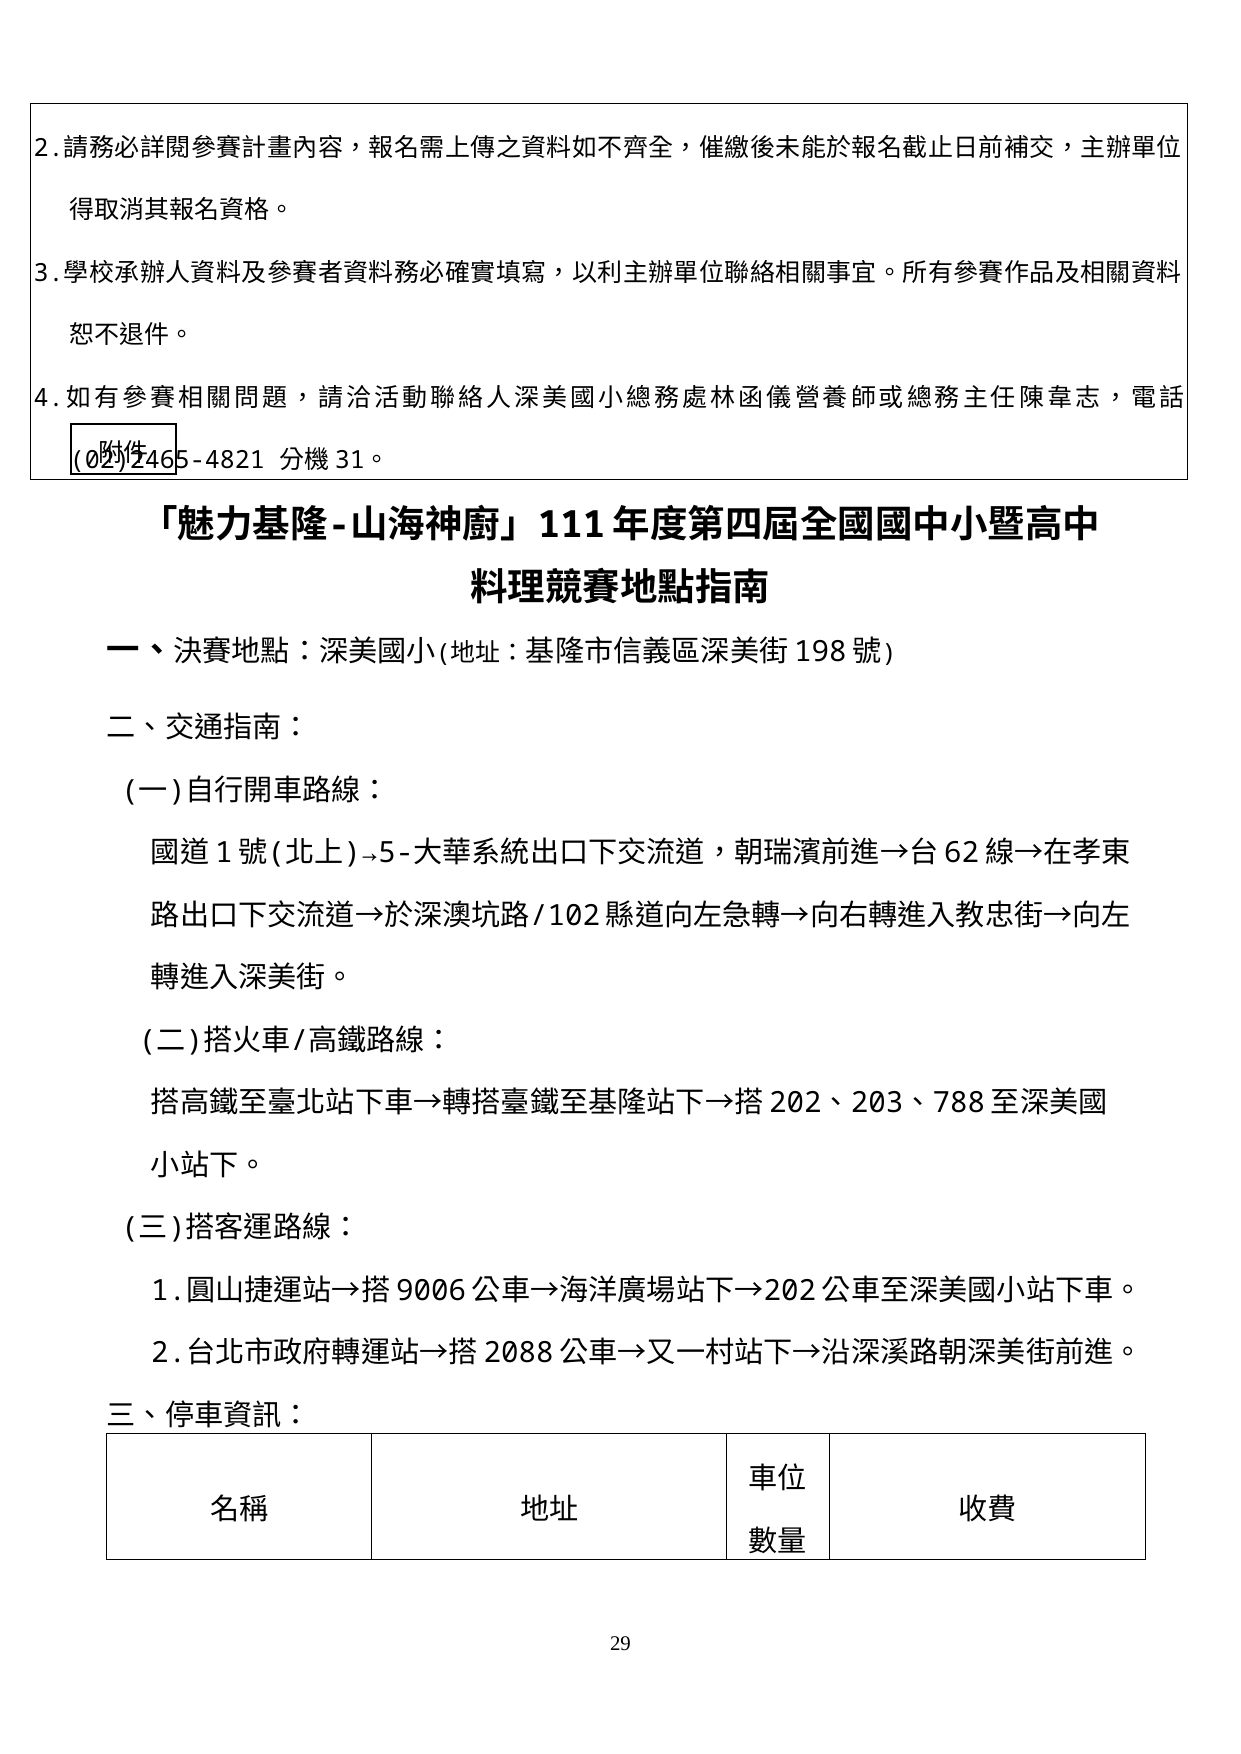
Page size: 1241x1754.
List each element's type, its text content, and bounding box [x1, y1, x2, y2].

text 附件六 [87, 432, 160, 466]
table_header 車位數量 [727, 1434, 829, 1559]
text 三、停車資訊： [106, 1371, 1134, 1433]
text (三)搭客運路線： [121, 1183, 1134, 1246]
text (二)搭火車/高鐵路線： [121, 996, 1134, 1058]
text 國道1號(北上)→5-大華系統出口下交流道，朝瑞濱前進→台62線→在孝東路出口下交流道→於深澳坑路/102縣道向左急轉→向右轉進入教忠街→向左轉進入深美街。 [151, 808, 1134, 996]
text (一)自行開車路線： [121, 746, 1134, 808]
text 二、交通指南： [106, 683, 1134, 746]
table_header 收費 [830, 1434, 1145, 1559]
text 料理競賽地點指南 [106, 542, 1134, 605]
table_header 名稱 [107, 1434, 371, 1559]
text 「魅力基隆-山海神廚」111年度第四屆全國國中小暨高中 [72, 425, 175, 473]
table_header 地址 [372, 1434, 726, 1559]
text 1.圓山捷運站→搭9006公車→海洋廣場站下→202公車至深美國小站下車。 [151, 1246, 1134, 1308]
text 2.台北市政府轉運站→搭2088公車→又一村站下→沿深溪路朝深美街前進。 [151, 1308, 1134, 1371]
text 一、決賽地點：深美國小(地址：基隆市信義區深美街198號) [106, 605, 1134, 667]
table_cell 備註： ***本附件毋須上傳，由承辦人發給參賽者填寫，以利學校承辦人員上網登錄資料報名，由校方留存即可。 1.各校參賽隊伍1隊填寫1份初賽資料，請勿多隊填寫在一份表單中，每隊上網報名1個單位。 2.請務必詳閱參賽計畫內容，報名需上傳之資料如不齊全，催繳後未能於報名截止日前補交，主辦單位得取消其報名資格。 3.學校承辦人資料及參賽者資料務必確實填寫，以利主辦單位聯絡相關事宜。所有參賽作品及相關資料恕不退件。 4.如有參賽相關問題，請洽活動聯絡人深美國小總務處林函儀營養師或總務主任陳韋志，電話(02)2465-4821 分機31。 [31, 104, 1187, 479]
text 附件六 [89, 456, 95, 466]
text 「魅力基隆-山海神廚」111年度第四屆全國國中小暨高中 [106, 480, 1134, 542]
text 搭高鐵至臺北站下車→轉搭臺鐵至基隆站下→搭202、203、788至深美國小站下。 [151, 1058, 1134, 1183]
